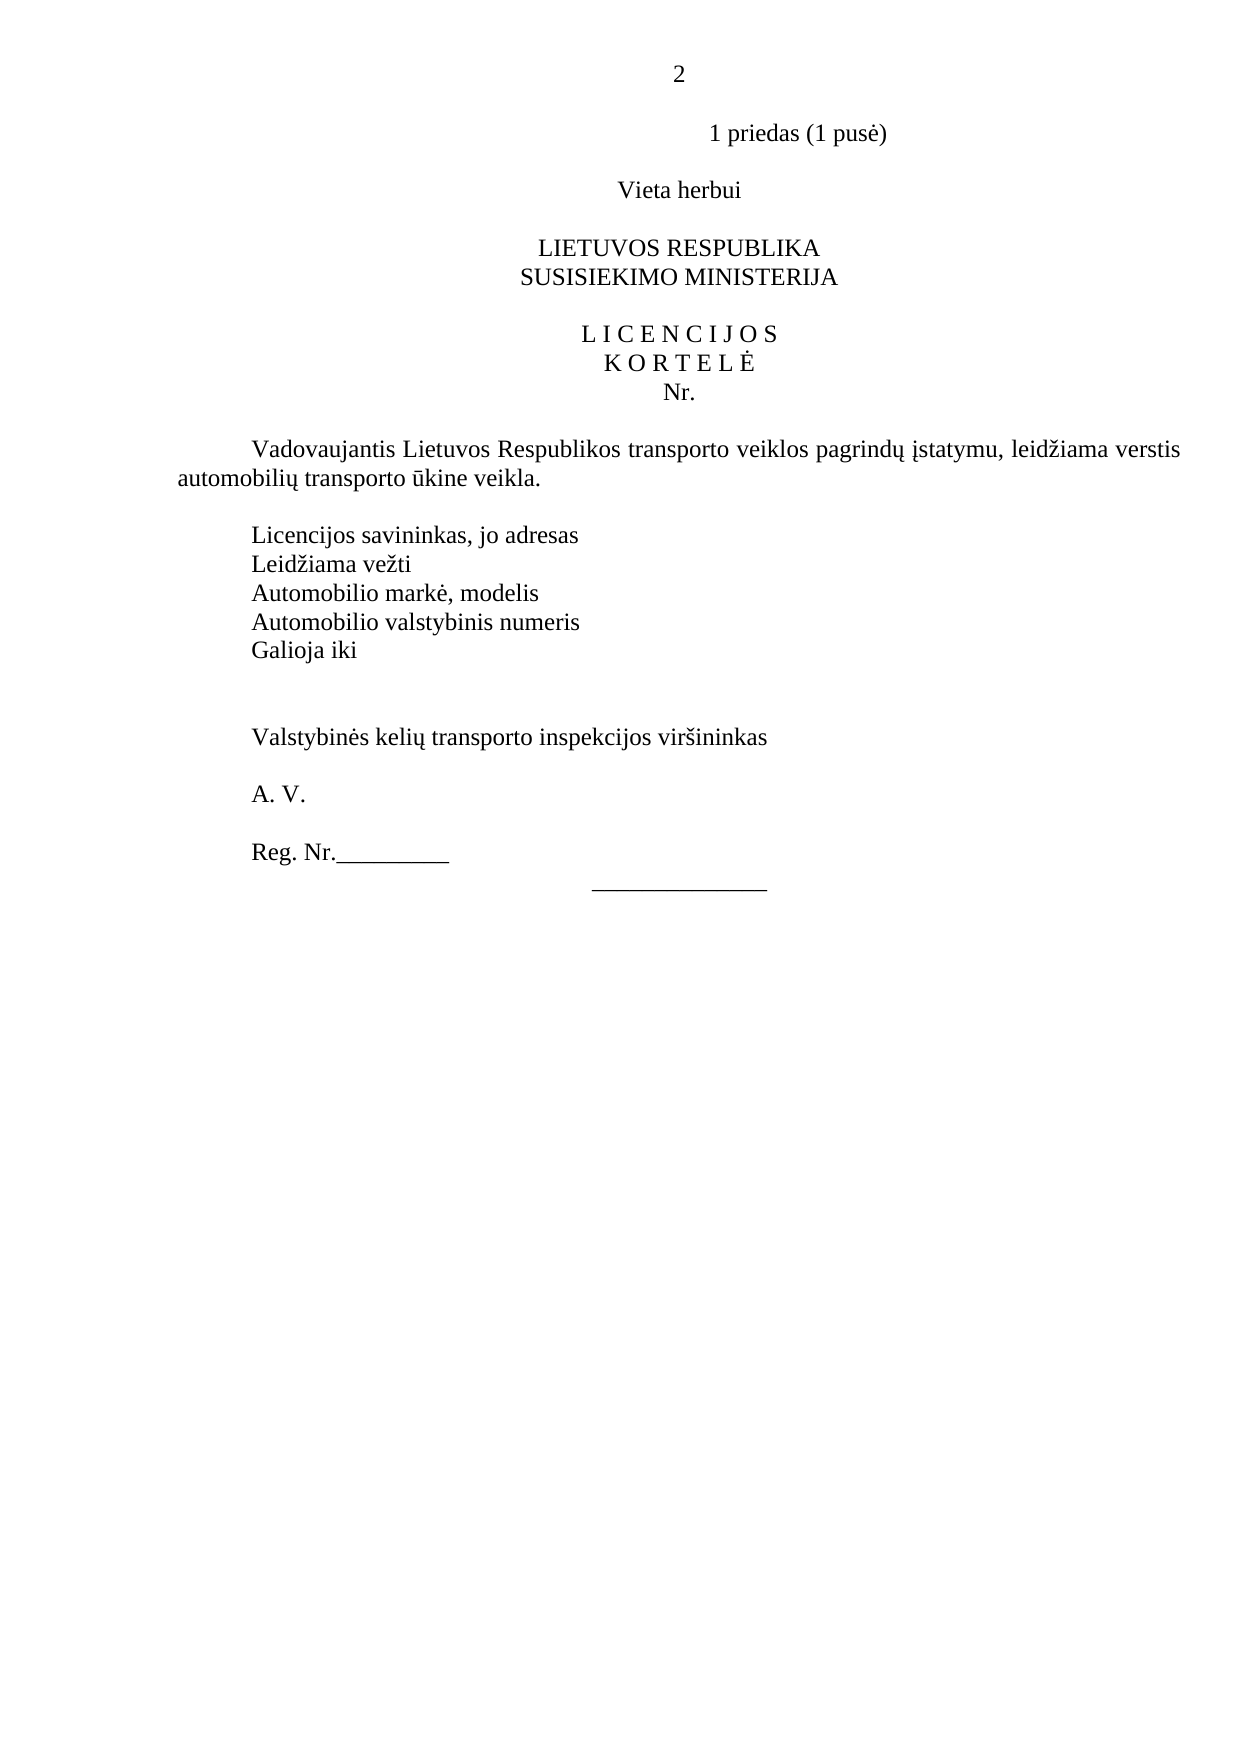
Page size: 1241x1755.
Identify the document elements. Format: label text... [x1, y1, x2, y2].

text Vadovaujantis Lietuvos Respublikos transporto veiklos pagrindų įstatymu, leidžiama verstis automobilių transporto ūkine veikla. [177, 434, 1181, 492]
text Galioja iki [177, 636, 1181, 664]
text Automobilio markė, modelis [177, 578, 1181, 607]
text Leidžiama vežti [177, 549, 1181, 578]
text Valstybinės kelių transporto inspekcijos viršininkas [177, 722, 1181, 751]
text 1 priedas (1 pusė) [177, 118, 1181, 147]
text K O R T E L Ė [177, 348, 1181, 377]
text L I C E N C I J O S [177, 319, 1181, 348]
text ______________ [177, 866, 1181, 894]
text Automobilio valstybinis numeris [177, 607, 1181, 636]
text A. V. [177, 779, 1181, 808]
text Vieta herbui [177, 176, 1181, 204]
text Licencijos savininkas, jo adresas [177, 521, 1181, 549]
text LIETUVOS RESPUBLIKA [177, 233, 1181, 262]
text Nr. [177, 377, 1181, 406]
text Reg. Nr._________ [177, 837, 1181, 866]
text SUSISIEKIMO MINISTERIJA [177, 262, 1181, 291]
